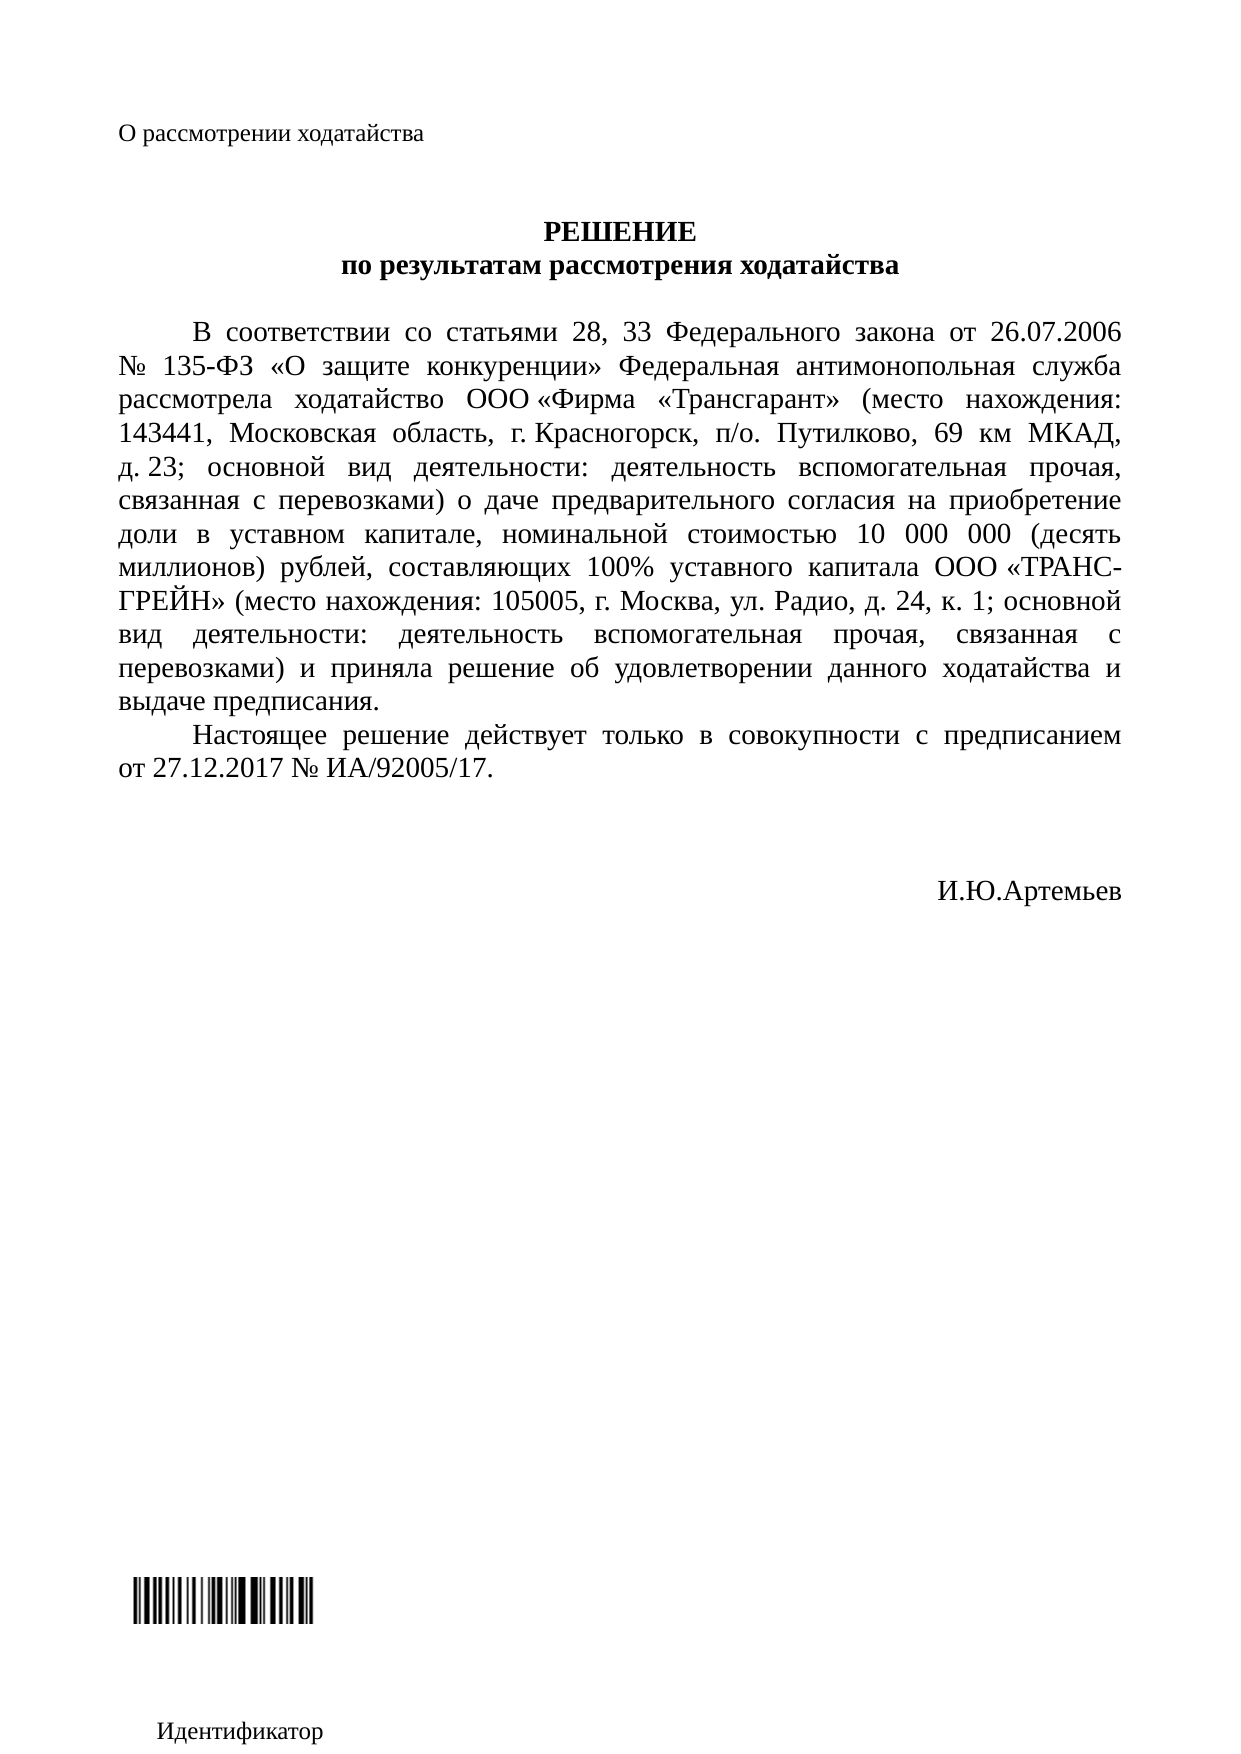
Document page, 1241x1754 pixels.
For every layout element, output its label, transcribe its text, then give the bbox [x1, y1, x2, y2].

picture [118, 1577, 331, 1624]
text Настоящее решение действует только в совокупности с предписанием от 27.12.2017 № ИА/92005/17. [118, 717, 1122, 784]
text О рассмотрении ходатайства [118, 118, 1122, 147]
text РЕШЕНИЕ [118, 214, 1122, 247]
text В соответствии со статьями 28, 33 Федерального закона от 26.07.2006 № 135-ФЗ «О защите конкуренции» Федеральная антимонопольная служба рассмотрела ходатайство ООО «Фирма «Трансгарант» (место нахождения: 143441, Московская область, г. Красногорск, п/о. Путилково, 69 км МКАД, д. 23; основной вид деятельности: деятельность вспомогательная прочая, связанная с перевозками) о даче предварительного согласия на приобретение доли в уставном капитале, номинальной стоимостью 10 000 000 (десять миллионов) рублей, составляющих 100% уставного капитала ООО «ТРАНС-ГРЕЙН» (место нахождения: 105005, г. Москва, ул. Радио, д. 24, к. 1; основной вид деятельности: деятельность вспомогательная прочая, связанная с перевозками) и приняла решение об удовлетворении данного ходатайства и выдаче предписания. [118, 314, 1122, 717]
text по результатам рассмотрения ходатайства [118, 247, 1122, 281]
text И.Ю.Артемьев [118, 873, 1122, 906]
